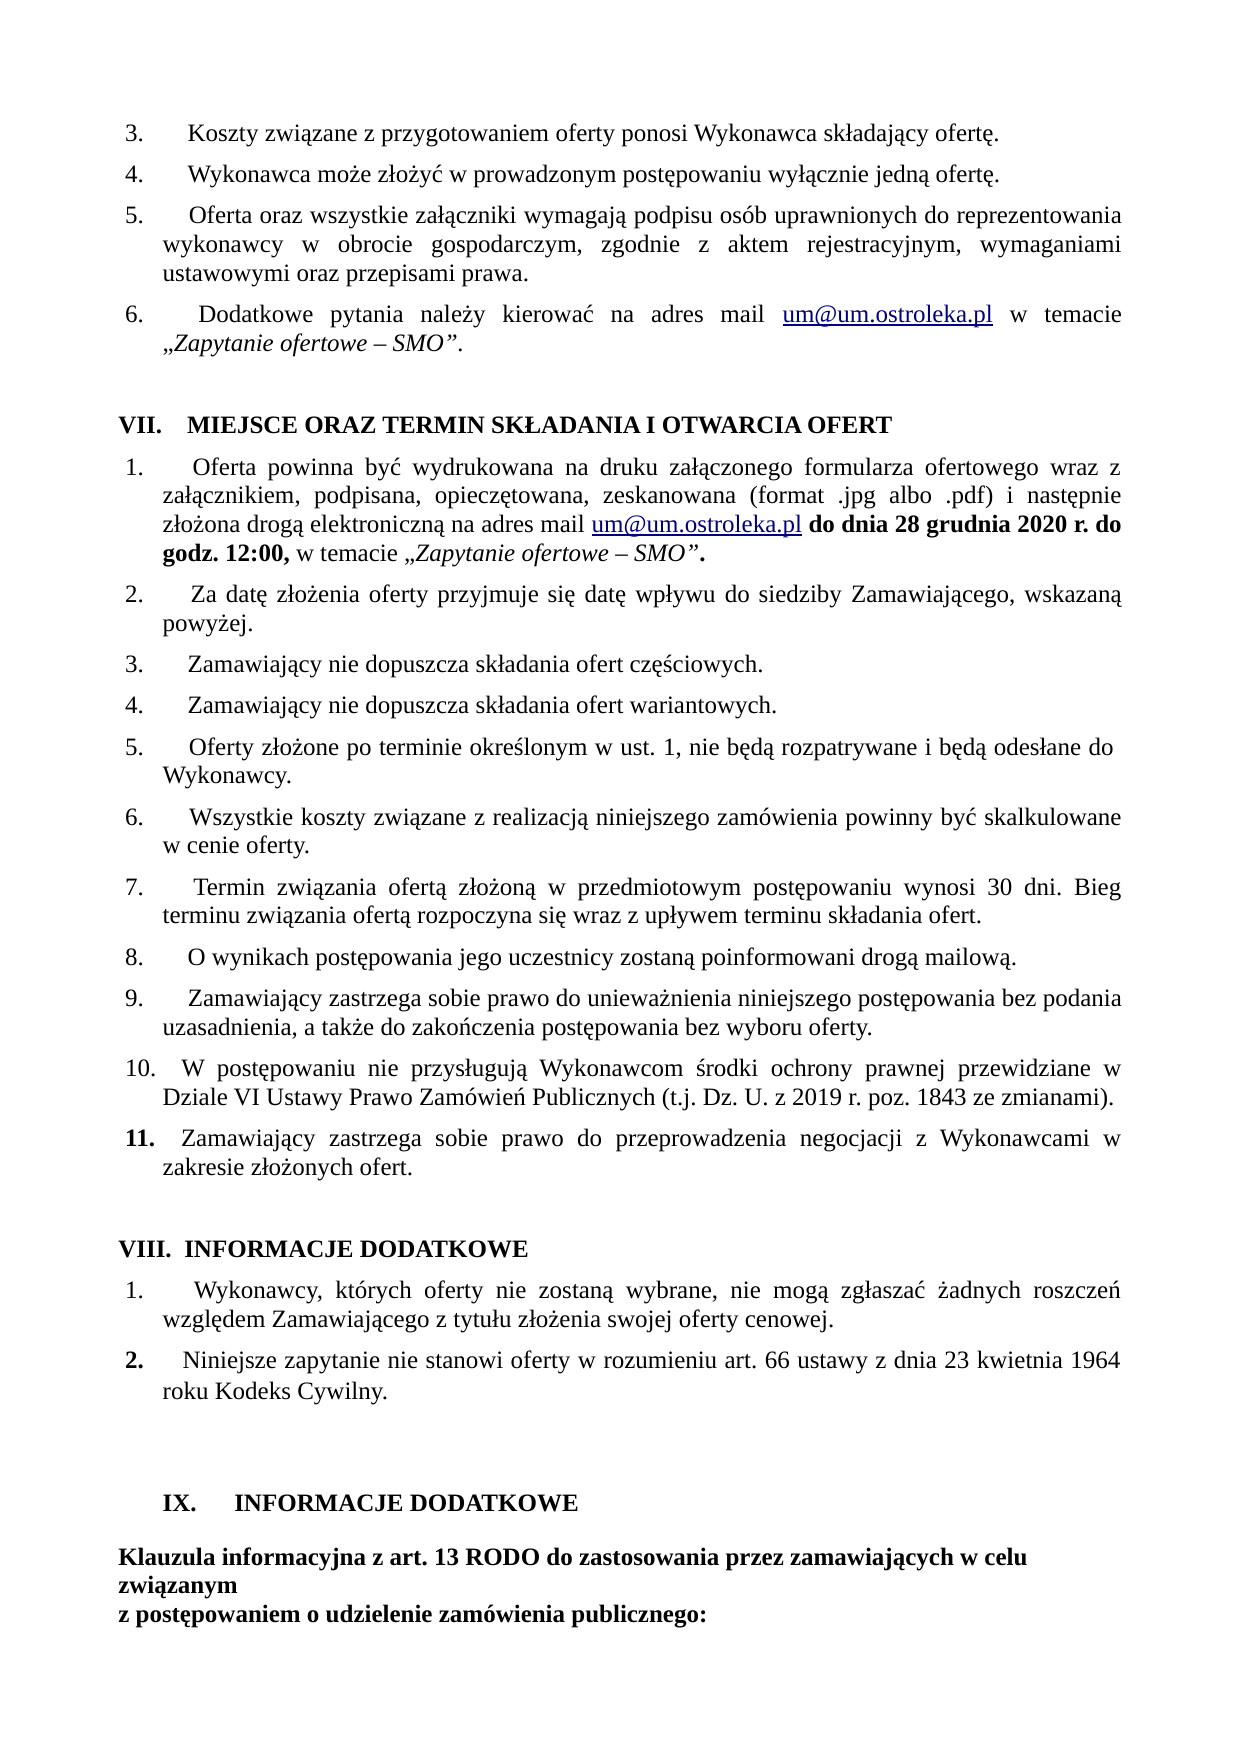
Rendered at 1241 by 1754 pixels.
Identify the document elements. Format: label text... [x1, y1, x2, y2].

text VII. MIEJSCE ORAZ TERMIN SKŁADANIA I OTWARCIA OFERT [118, 411, 1122, 439]
text 5. Oferta oraz wszystkie załączniki wymagają podpisu osób uprawnionych do reprezentowania wykonawcy w obrocie gospodarczym, zgodnie z aktem rejestracyjnym, wymaganiami ustawowymi oraz przepisami prawa. [125, 201, 1122, 287]
text 6. Wszystkie koszty związane z realizacją niniejszego zamówienia powinny być skalkulowane w cenie oferty. [125, 802, 1122, 859]
text 4. Wykonawca może złożyć w prowadzonym postępowaniu wyłącznie jedną ofertę. [125, 159, 1122, 188]
text 6. Dodatkowe pytania należy kierować na adres mail um@um.ostroleka.pl w temacie „Zapytanie ofertowe – SMO”. [125, 299, 1122, 357]
text 3. Zamawiający nie dopuszcza składania ofert częściowych. [125, 649, 1122, 678]
text 3. Koszty związane z przygotowaniem oferty ponosi Wykonawca składający ofertę. [125, 118, 1122, 147]
text Klauzula informacyjna z art. 13 RODO do zastosowania przez zamawiających w celu związanym z postępowaniem o udzielenie zamówienia publicznego: [118, 1542, 1122, 1628]
text VIII. INFORMACJE DODATKOWE [118, 1234, 1122, 1263]
text 4. Zamawiający nie dopuszcza składania ofert wariantowych. [125, 691, 1122, 719]
text 1. Oferta powinna być wydrukowana na druku załączonego formularza ofertowego wraz z załącznikiem, podpisana, opieczętowana, zeskanowana (format .jpg albo .pdf) i następnie złożona drogą elektroniczną na adres mail um@um.ostroleka.pl do dnia 28 grudnia 2020 r. do godz. 12:00, w temacie „Zapytanie ofertowe – SMO”. [125, 452, 1122, 567]
text 5. Oferty złożone po terminie określonym w ust. 1, nie będą rozpatrywane i będą odesłane do Wykonawcy. [125, 732, 1122, 789]
text 10. W postępowaniu nie przysługują Wykonawcom środki ochrony prawnej przewidziane w Dziale VI Ustawy Prawo Zamówień Publicznych (t.j. Dz. U. z 2019 r. poz. 1843 ze zmianami). [125, 1053, 1122, 1111]
text 11. Zamawiający zastrzega sobie prawo do przeprowadzenia negocjacji z Wykonawcami w zakresie złożonych ofert. [125, 1123, 1122, 1181]
text 8. O wynikach postępowania jego uczestnicy zostaną poinformowani drogą mailową. [125, 942, 1122, 971]
text 7. Termin związania ofertą złożoną w przedmiotowym postępowaniu wynosi 30 dni. Bieg terminu związania ofertą rozpoczyna się wraz z upływem terminu składania ofert. [125, 872, 1122, 929]
text 2. Niniejsze zapytanie nie stanowi oferty w rozumieniu art. 66 ustawy z dnia 23 kwietnia 1964 roku Kodeks Cywilny. [125, 1346, 1122, 1405]
text 1. Wykonawcy, których oferty nie zostaną wybrane, nie mogą zgłaszać żadnych roszczeń względem Zamawiającego z tytułu złożenia swojej oferty cenowej. [125, 1276, 1122, 1333]
text 2. Za datę złożenia oferty przyjmuje się datę wpływu do siedziby Zamawiającego, wskazaną powyżej. [125, 579, 1122, 637]
text 9. Zamawiający zastrzega sobie prawo do unieważnienia niniejszego postępowania bez podania uzasadnienia, a także do zakończenia postępowania bez wyboru oferty. [125, 983, 1122, 1041]
text IX. INFORMACJE DODATKOWE [162, 1488, 1122, 1517]
